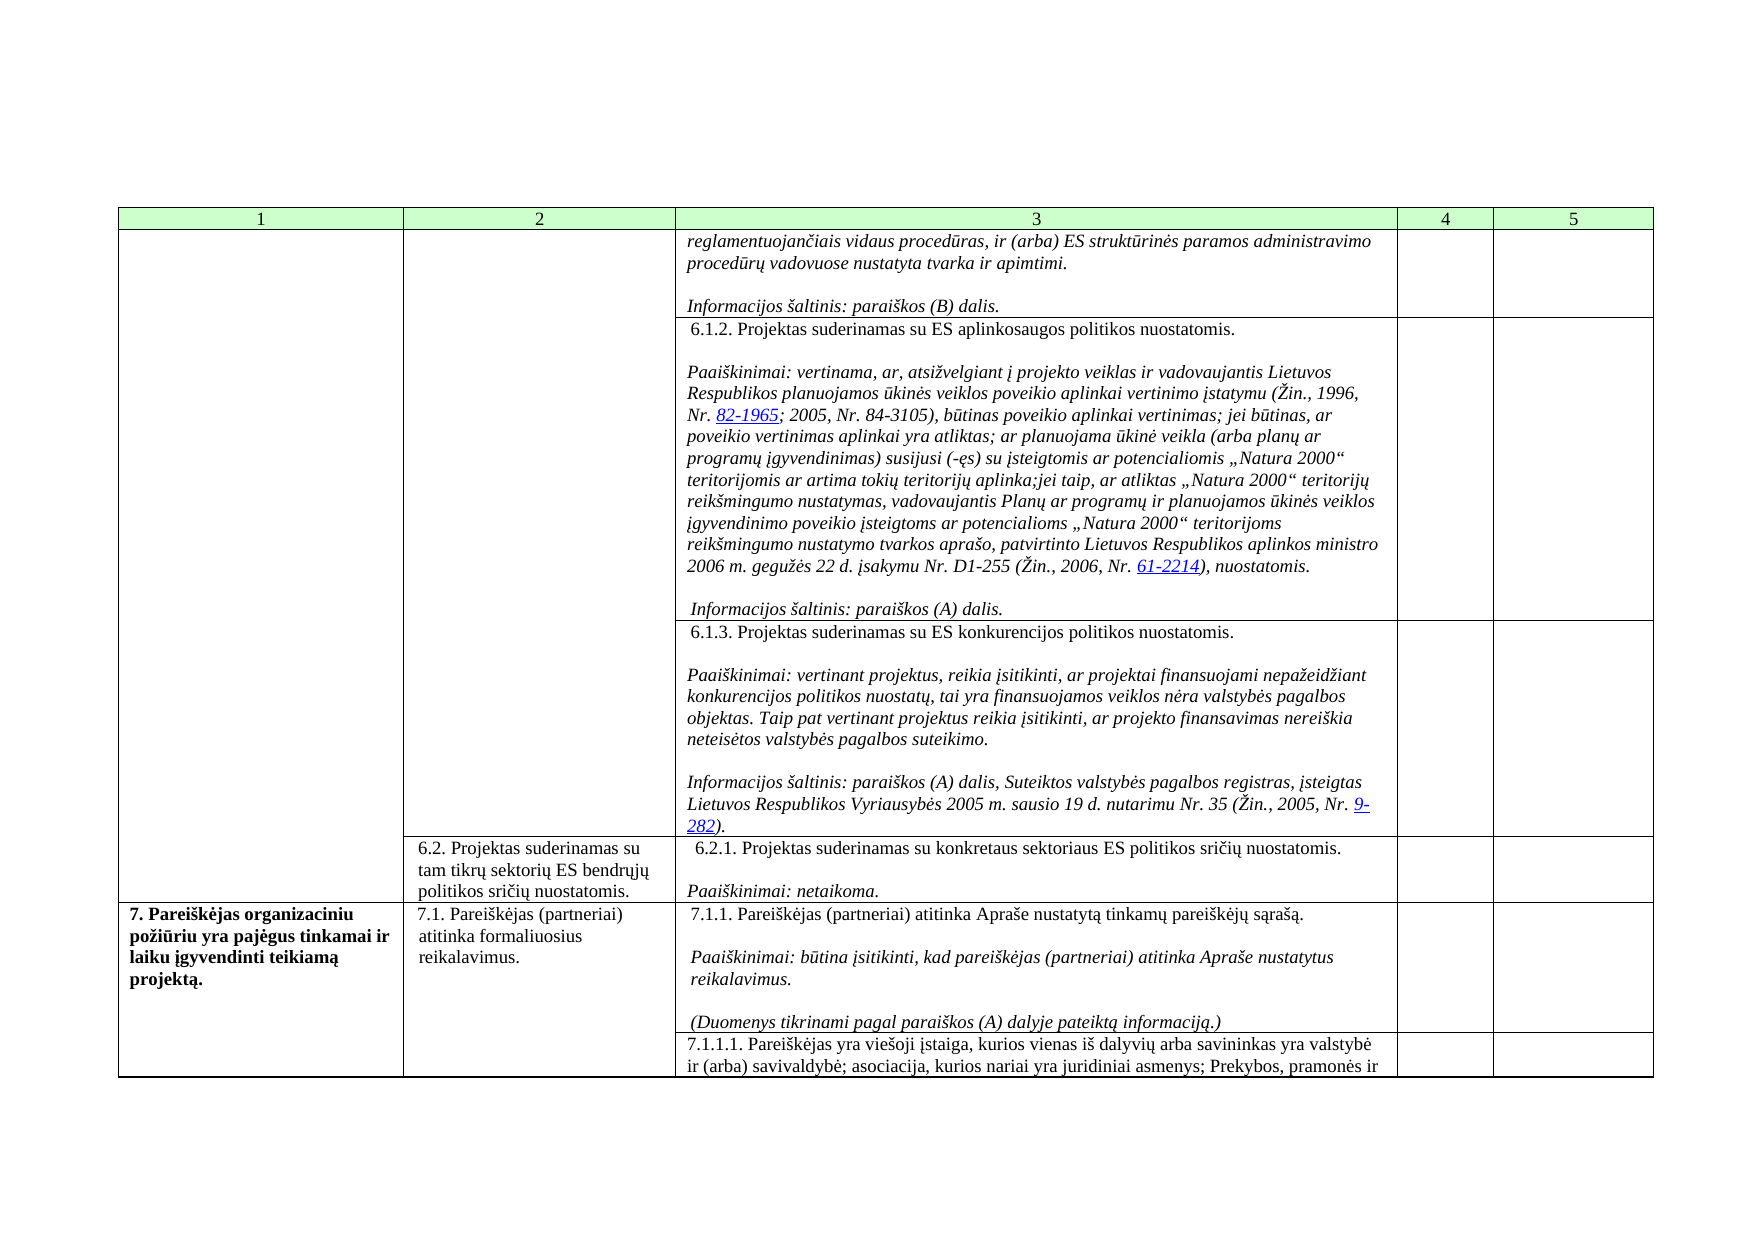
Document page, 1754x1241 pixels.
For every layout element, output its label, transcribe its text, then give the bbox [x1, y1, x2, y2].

table_cell [1494, 837, 1653, 902]
table_cell [1398, 621, 1493, 836]
table_cell 7.1.1. Pareiškėjas (partneriai) atitinka Apraše nustatytą tinkamų pareiškėjų sąrašą. Paaiškinimai: būtina įsitikinti, kad pareiškėjas (partneriai) atitinka Apraše nustatytus reikalavimus. (Duomenys tikrinami pagal paraiškos (A) dalyje pateiktą informaciją.) [676, 903, 1397, 1032]
table_header 2 [404, 208, 675, 229]
table_cell 6.2.1. Projektas suderinamas su konkretaus sektoriaus ES politikos sričių nuostatomis. Paaiškinimai: netaikoma. [676, 837, 1397, 902]
table_cell 7.1. Pareiškėjas (partneriai) atitinka formaliuosius reikalavimus. [404, 903, 675, 1076]
table_cell 7. Pareiškėjas organizaciniu požiūriu yra pajėgus tinkamai ir laiku įgyvendinti teikiamą projektą. [119, 903, 403, 1076]
table_header 1 [119, 208, 403, 229]
table_cell 6.2. Projektas suderinamas su tam tikrų sektorių ES bendrųjų politikos sričių nuostatomis. [404, 837, 675, 902]
table_cell [119, 230, 403, 902]
table_cell 6.1.2. Projektas suderinamas su ES aplinkosaugos politikos nuostatomis. Paaiškinimai: vertinama, ar, atsižvelgiant į projekto veiklas ir vadovaujantis Lietuvos Respublikos planuojamos ūkinės veiklos poveikio aplinkai vertinimo įstatymu (Žin., 1996, Nr. 82-1965; 2005, Nr. 84-3105), būtinas poveikio aplinkai vertinimas; jei būtinas, ar poveikio vertinimas aplinkai yra atliktas; ar planuojama ūkinė veikla (arba planų ar programų įgyvendinimas) susijusi (-ęs) su įsteigtomis ar potencialiomis „Natura 2000“ teritorijomis ar artima tokių teritorijų aplinka;jei taip, ar atliktas „Natura 2000“ teritorijų reikšmingumo nustatymas, vadovaujantis Planų ar programų ir planuojamos ūkinės veiklos įgyvendinimo poveikio įsteigtoms ar potencialioms „Natura 2000“ teritorijoms reikšmingumo nustatymo tvarkos aprašo, patvirtinto Lietuvos Respublikos aplinkos ministro 2006 m. gegužės 22 d. įsakymu Nr. D1-255 (Žin., 2006, Nr. 61-2214), nuostatomis. Informacijos šaltinis: paraiškos (A) dalis. [676, 318, 1397, 619]
table_cell [1494, 903, 1653, 1032]
table_cell [1398, 318, 1493, 619]
table_header 3 [676, 208, 1397, 229]
table_cell reglamentuojančiais vidaus procedūras, ir (arba) ES struktūrinės paramos administravimo procedūrų vadovuose nustatyta tvarka ir apimtimi. Informacijos šaltinis: paraiškos (B) dalis. [676, 230, 1397, 317]
table_cell [1398, 837, 1493, 902]
table_cell [1398, 230, 1493, 317]
table_cell 7.1.1.1. Pareiškėjas yra viešoji įstaiga, kurios vienas iš dalyvių arba savininkas yra valstybė ir (arba) savivaldybė; asociacija, kurios nariai yra juridiniai asmenys; Prekybos, pramonės ir [676, 1033, 1397, 1076]
table_cell [1494, 621, 1653, 836]
table_header 4 [1398, 208, 1493, 229]
table_cell [404, 230, 675, 836]
table_cell [1398, 1033, 1493, 1076]
table_header 5 [1494, 208, 1653, 229]
table_cell [1398, 903, 1493, 1032]
table_cell [1494, 1033, 1653, 1076]
table_cell [1494, 230, 1653, 317]
table_cell [1494, 318, 1653, 619]
table_cell 6.1.3. Projektas suderinamas su ES konkurencijos politikos nuostatomis. Paaiškinimai: vertinant projektus, reikia įsitikinti, ar projektai finansuojami nepažeidžiant konkurencijos politikos nuostatų, tai yra finansuojamos veiklos nėra valstybės pagalbos objektas. Taip pat vertinant projektus reikia įsitikinti, ar projekto finansavimas nereiškia neteisėtos valstybės pagalbos suteikimo. Informacijos šaltinis: paraiškos (A) dalis, Suteiktos valstybės pagalbos registras, įsteigtas Lietuvos Respublikos Vyriausybės 2005 m. sausio 19 d. nutarimu Nr. 35 (Žin., 2005, Nr. 9-282). [676, 621, 1397, 836]
